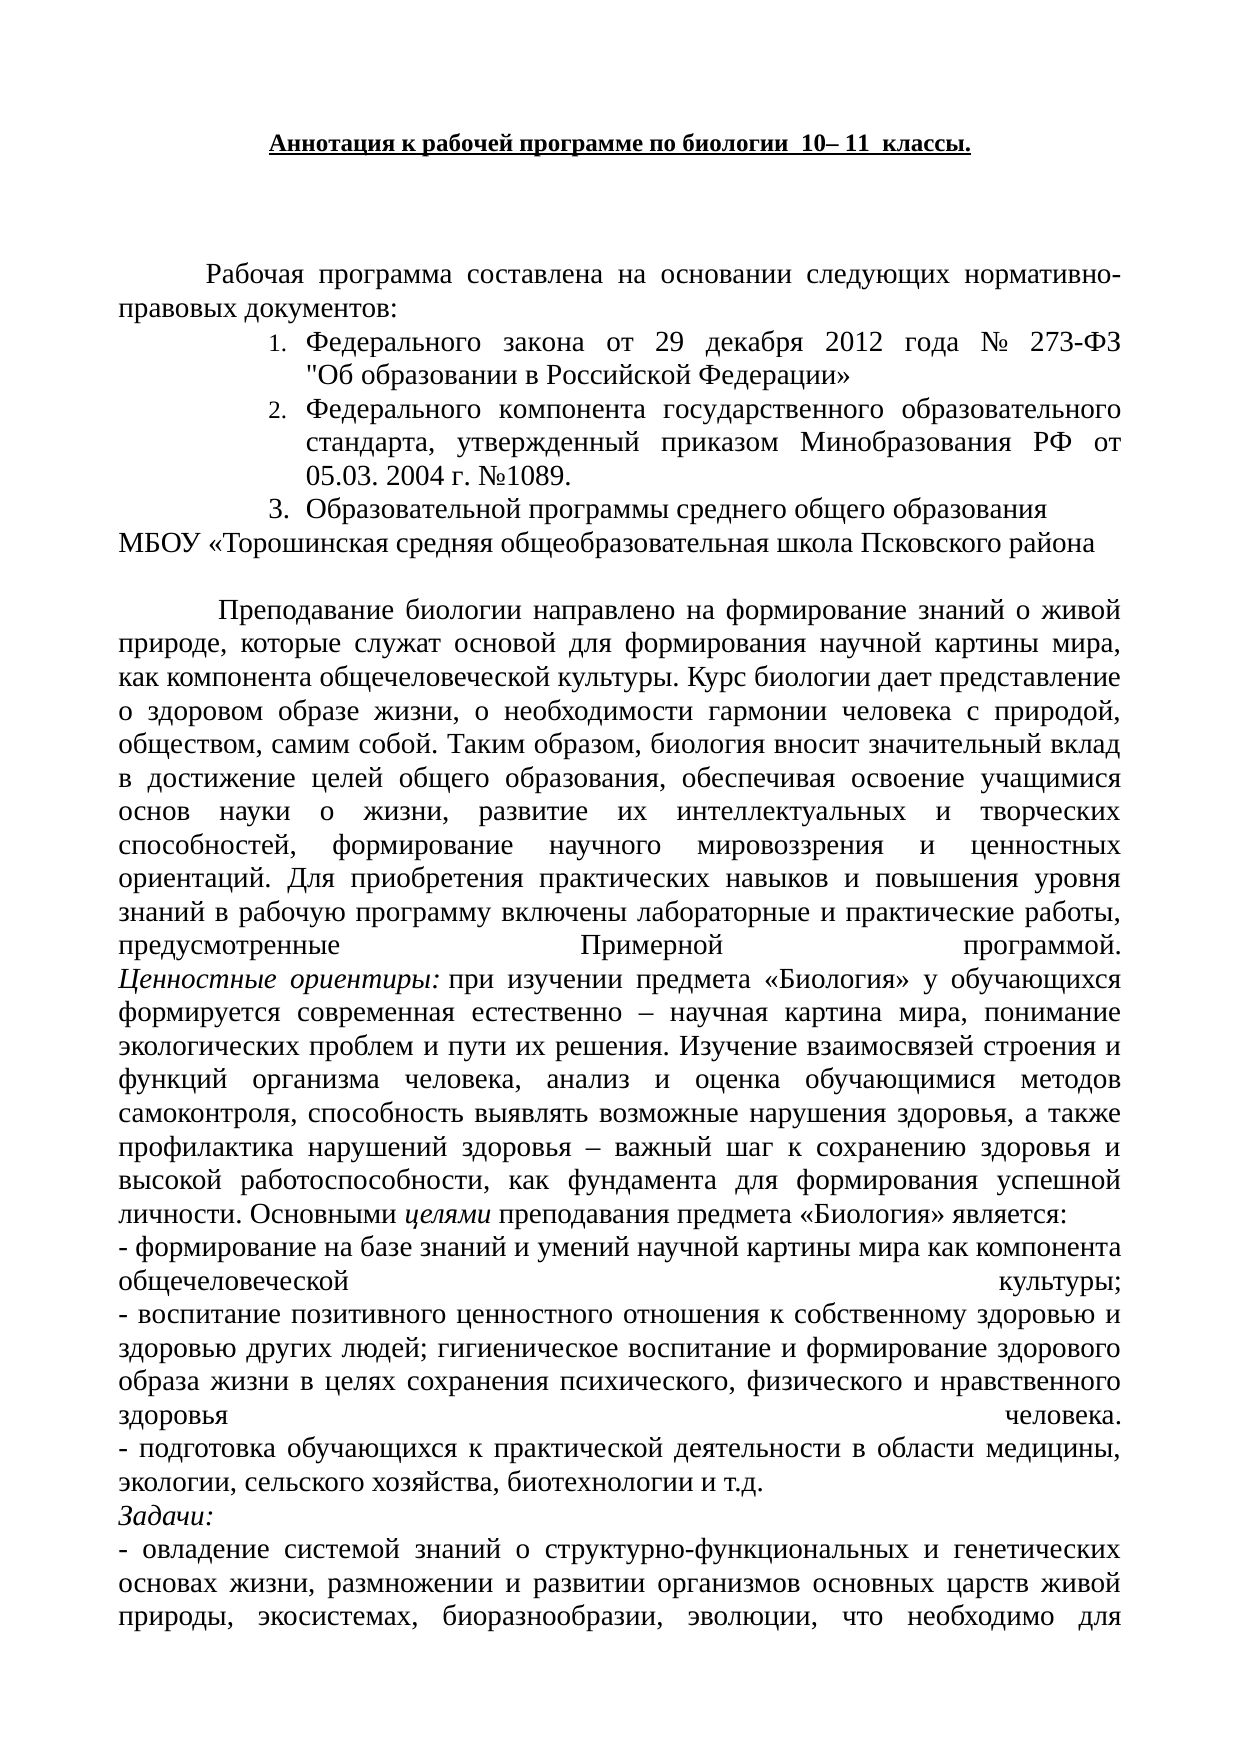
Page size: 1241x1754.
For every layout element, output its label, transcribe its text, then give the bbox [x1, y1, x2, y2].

list Федерального закона от 29 декабря 2012 года № 273-ФЗ "Об образовании в Российской Федерации» [268, 324, 1122, 391]
text Аннотация к рабочей программе по биологии 10– 11 классы. [118, 128, 1122, 157]
text Преподавание биологии направлено на формирование знаний о живой природе, которые служат основой для формирования научной картины мира, как компонента общечеловеческой культуры. Курс биологии дает представление о здоровом образе жизни, о необходимости гармонии человека с природой, обществом, самим собой. Таким образом, биология вносит значительный вклад в достижение целей общего образования, обеспечивая освоение учащимися основ науки о жизни, развитие их интеллектуальных и творческих способностей, формирование научного мировоззрения и ценностных ориентаций. Для приобретения практических навыков и повышения уровня знаний в рабочую программу включены лабораторные и практические работы, предусмотренные Примерной программой. Ценностные ориентиры: при изучении предмета «Биология» у обучающихся формируется современная естественно – научная картина мира, понимание экологических проблем и пути их решения. Изучение взаимосвязей строения и функций организма человека, анализ и оценка обучающимися методов самоконтроля, способность выявлять возможные нарушения здоровья, а также профилактика нарушений здоровья – важный шаг к сохранению здоровья и высокой работоспособности, как фундамента для формирования успешной личности. Основными целями преподавания предмета «Биология» является: [118, 592, 1122, 1229]
text - формирование на базе знаний и умений научной картины мира как компонента общечеловеческой культуры; - воспитание позитивного ценностного отношения к собственному здоровью и здоровью других людей; гигиеническое воспитание и формирование здорового образа жизни в целях сохранения психического, физического и нравственного здоровья человека. - подготовка обучающихся к практической деятельности в области медицины, экологии, сельского хозяйства, биотехнологии и т.д. [118, 1229, 1122, 1498]
list Федерального компонента государственного образовательного стандарта, утвержденный приказом Минобразования РФ от 05.03. 2004 г. №1089. [268, 391, 1122, 491]
text - овладение системой знаний о структурно-функциональных и генетических основах жизни, размножении и развитии организмов основных царств живой природы, экосистемах, биоразнообразии, эволюции, что необходимо для [118, 1531, 1122, 1632]
text Задачи: [118, 1498, 1122, 1531]
text Рабочая программа составлена на основании следующих нормативно- правовых документов: [118, 257, 1122, 324]
list Образовательной программы среднего общего образования [268, 491, 1122, 525]
text МБОУ «Торошинская средняя общеобразовательная школа Псковского района [118, 525, 1122, 558]
